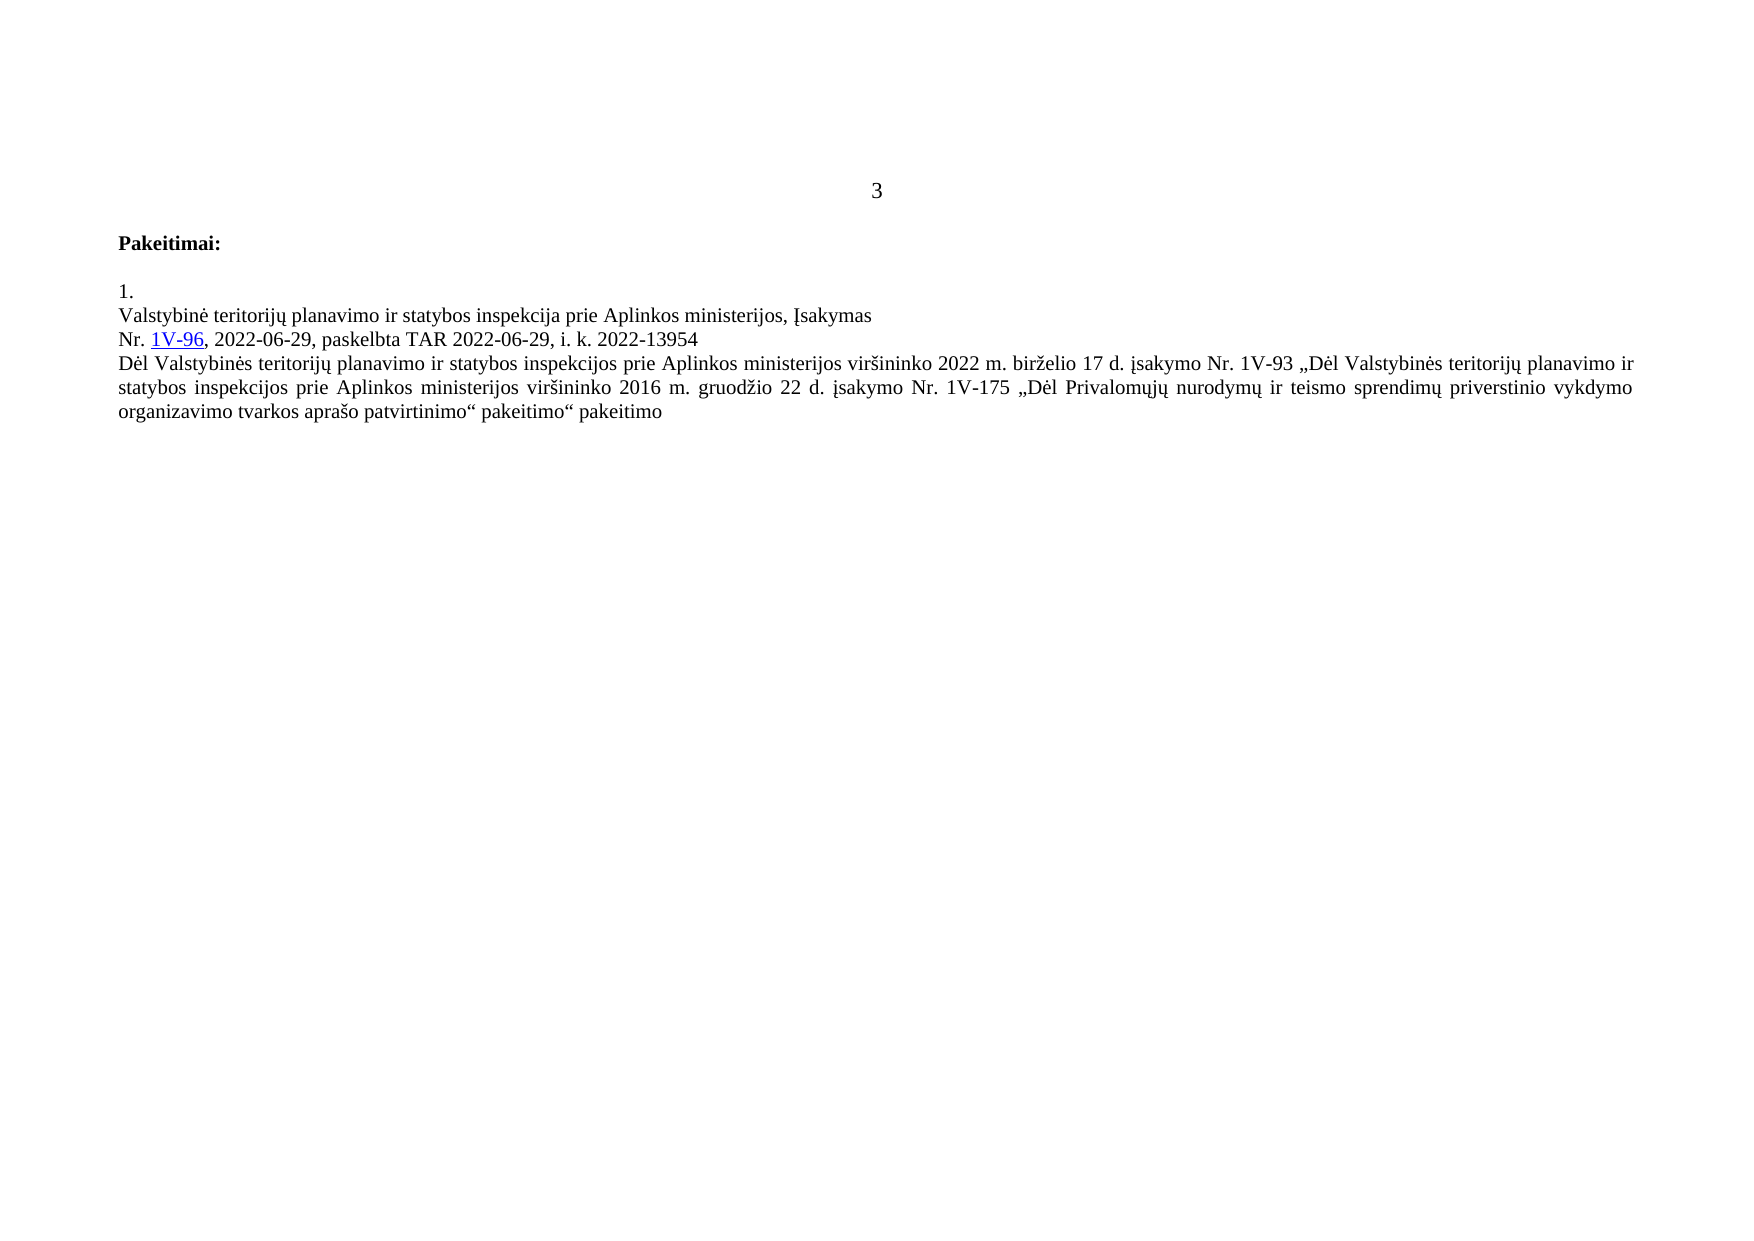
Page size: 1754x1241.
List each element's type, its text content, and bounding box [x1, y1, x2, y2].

text 1. [118, 279, 1636, 303]
text Valstybinė teritorijų planavimo ir statybos inspekcija prie Aplinkos ministerijos, Įsakymas [118, 303, 1636, 327]
text Nr. 1V-96, 2022-06-29, paskelbta TAR 2022-06-29, i. k. 2022-13954 [118, 327, 1636, 351]
text Dėl Valstybinės teritorijų planavimo ir statybos inspekcijos prie Aplinkos ministerijos viršininko 2022 m. birželio 17 d. įsakymo Nr. 1V-93 „Dėl Valstybinės teritorijų planavimo ir statybos inspekcijos prie Aplinkos ministerijos viršininko 2016 m. gruodžio 22 d. įsakymo Nr. 1V-175 „Dėl Privalomųjų nurodymų ir teismo sprendimų priverstinio vykdymo organizavimo tvarkos aprašo patvirtinimo“ pakeitimo“ pakeitimo [118, 351, 1636, 423]
text Pakeitimai: [118, 231, 1636, 255]
